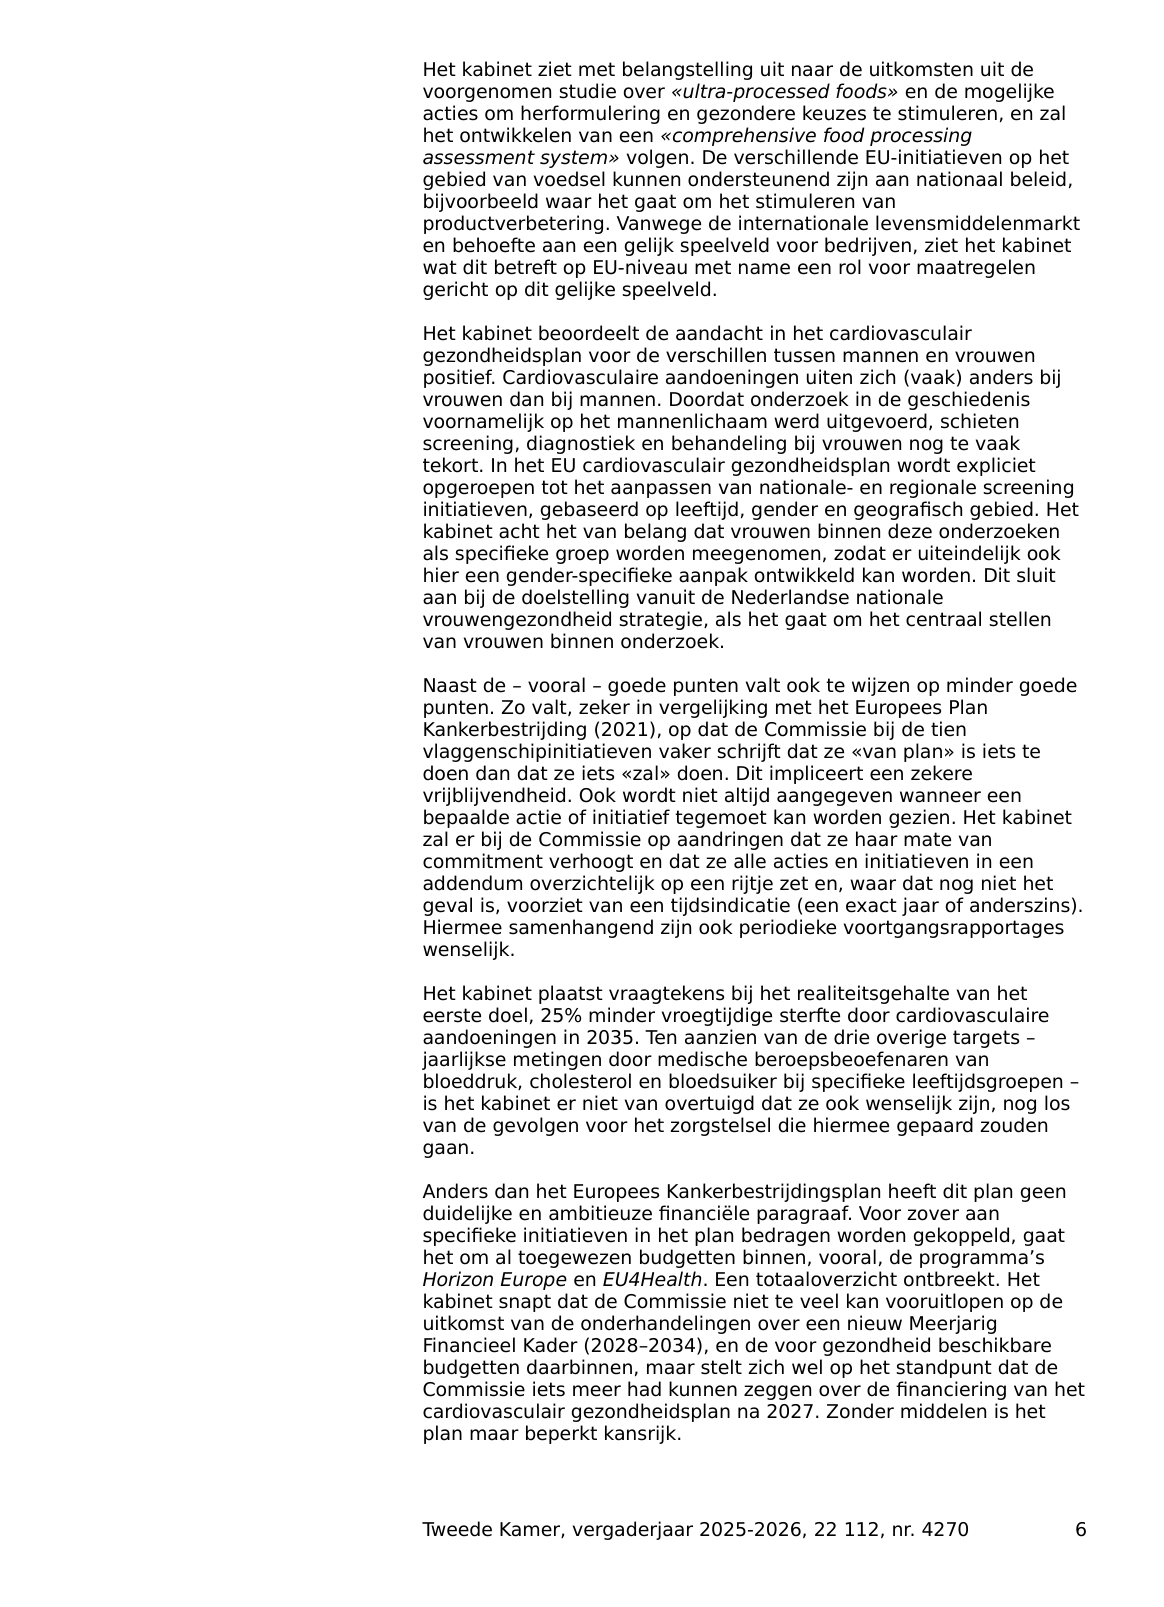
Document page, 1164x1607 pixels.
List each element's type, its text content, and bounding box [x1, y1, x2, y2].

text Het kabinet beoordeelt de aandacht in het cardiovasculair gezondheidsplan voor de verschillen tussen mannen en vrouwen positief. Cardiovasculaire aandoeningen uiten zich (vaak) anders bij vrouwen dan bij mannen. Doordat onderzoek in de geschiedenis voornamelijk op het mannenlichaam werd uitgevoerd, schieten screening, diagnostiek en behandeling bij vrouwen nog te vaak tekort. In het EU cardiovasculair gezondheidsplan wordt expliciet opgeroepen tot het aanpassen van nationale- en regionale screening initiatieven, gebaseerd op leeftijd, gender en geografisch gebied. Het kabinet acht het van belang dat vrouwen binnen deze onderzoeken als specifieke groep worden meegenomen, zodat er uiteindelijk ook hier een gender-specifieke aanpak ontwikkeld kan worden. Dit sluit aan bij de doelstelling vanuit de Nederlandse nationale vrouwengezondheid strategie, als het gaat om het centraal stellen van vrouwen binnen onderzoek. [422, 323, 1087, 653]
text Anders dan het Europees Kankerbestrijdingsplan heeft dit plan geen duidelijke en ambitieuze financiële paragraaf. Voor zover aan specifieke initiatieven in het plan bedragen worden gekoppeld, gaat het om al toegewezen budgetten binnen, vooral, de programma’s Horizon Europe en EU4Health. Een totaaloverzicht ontbreekt. Het kabinet snapt dat de Commissie niet te veel kan vooruitlopen op de uitkomst van de onderhandelingen over een nieuw Meerjarig Financieel Kader (2028–2034), en de voor gezondheid beschikbare budgetten daarbinnen, maar stelt zich wel op het standpunt dat de Commissie iets meer had kunnen zeggen over de financiering van het cardiovasculair gezondheidsplan na 2027. Zonder middelen is het plan maar beperkt kansrijk. [422, 1181, 1087, 1444]
text Het kabinet ziet met belangstelling uit naar de uitkomsten uit de voorgenomen studie over «ultra-processed foods» en de mogelijke acties om herformulering en gezondere keuzes te stimuleren, en zal het ontwikkelen van een «comprehensive food processing assessment system» volgen. De verschillende EU-initiatieven op het gebied van voedsel kunnen ondersteunend zijn aan nationaal beleid, bijvoorbeeld waar het gaat om het stimuleren van productverbetering. Vanwege de internationale levensmiddelenmarkt en behoefte aan een gelijk speelveld voor bedrijven, ziet het kabinet wat dit betreft op EU-niveau met name een rol voor maatregelen gericht op dit gelijke speelveld. [422, 59, 1087, 301]
text Naast de – vooral – goede punten valt ook te wijzen op minder goede punten. Zo valt, zeker in vergelijking met het Europees Plan Kankerbestrijding (2021), op dat de Commissie bij de tien vlaggenschipinitiatieven vaker schrijft dat ze «van plan» is iets te doen dan dat ze iets «zal» doen. Dit impliceert een zekere vrijblijvendheid. Ook wordt niet altijd aangegeven wanneer een bepaalde actie of initiatief tegemoet kan worden gezien. Het kabinet zal er bij de Commissie op aandringen dat ze haar mate van commitment verhoogt en dat ze alle acties en initiatieven in een addendum overzichtelijk op een rijtje zet en, waar dat nog niet het geval is, voorziet van een tijdsindicatie (een exact jaar of anderszins). Hiermee samenhangend zijn ook periodieke voortgangsrapportages wenselijk. [422, 675, 1087, 961]
text Het kabinet plaatst vraagtekens bij het realiteitsgehalte van het eerste doel, 25% minder vroegtijdige sterfte door cardiovasculaire aandoeningen in 2035. Ten aanzien van de drie overige targets – jaarlijkse metingen door medische beroepsbeoefenaren van bloeddruk, cholesterol en bloedsuiker bij specifieke leeftijdsgroepen – is het kabinet er niet van overtuigd dat ze ook wenselijk zijn, nog los van de gevolgen voor het zorgstelsel die hiermee gepaard zouden gaan. [422, 983, 1087, 1159]
